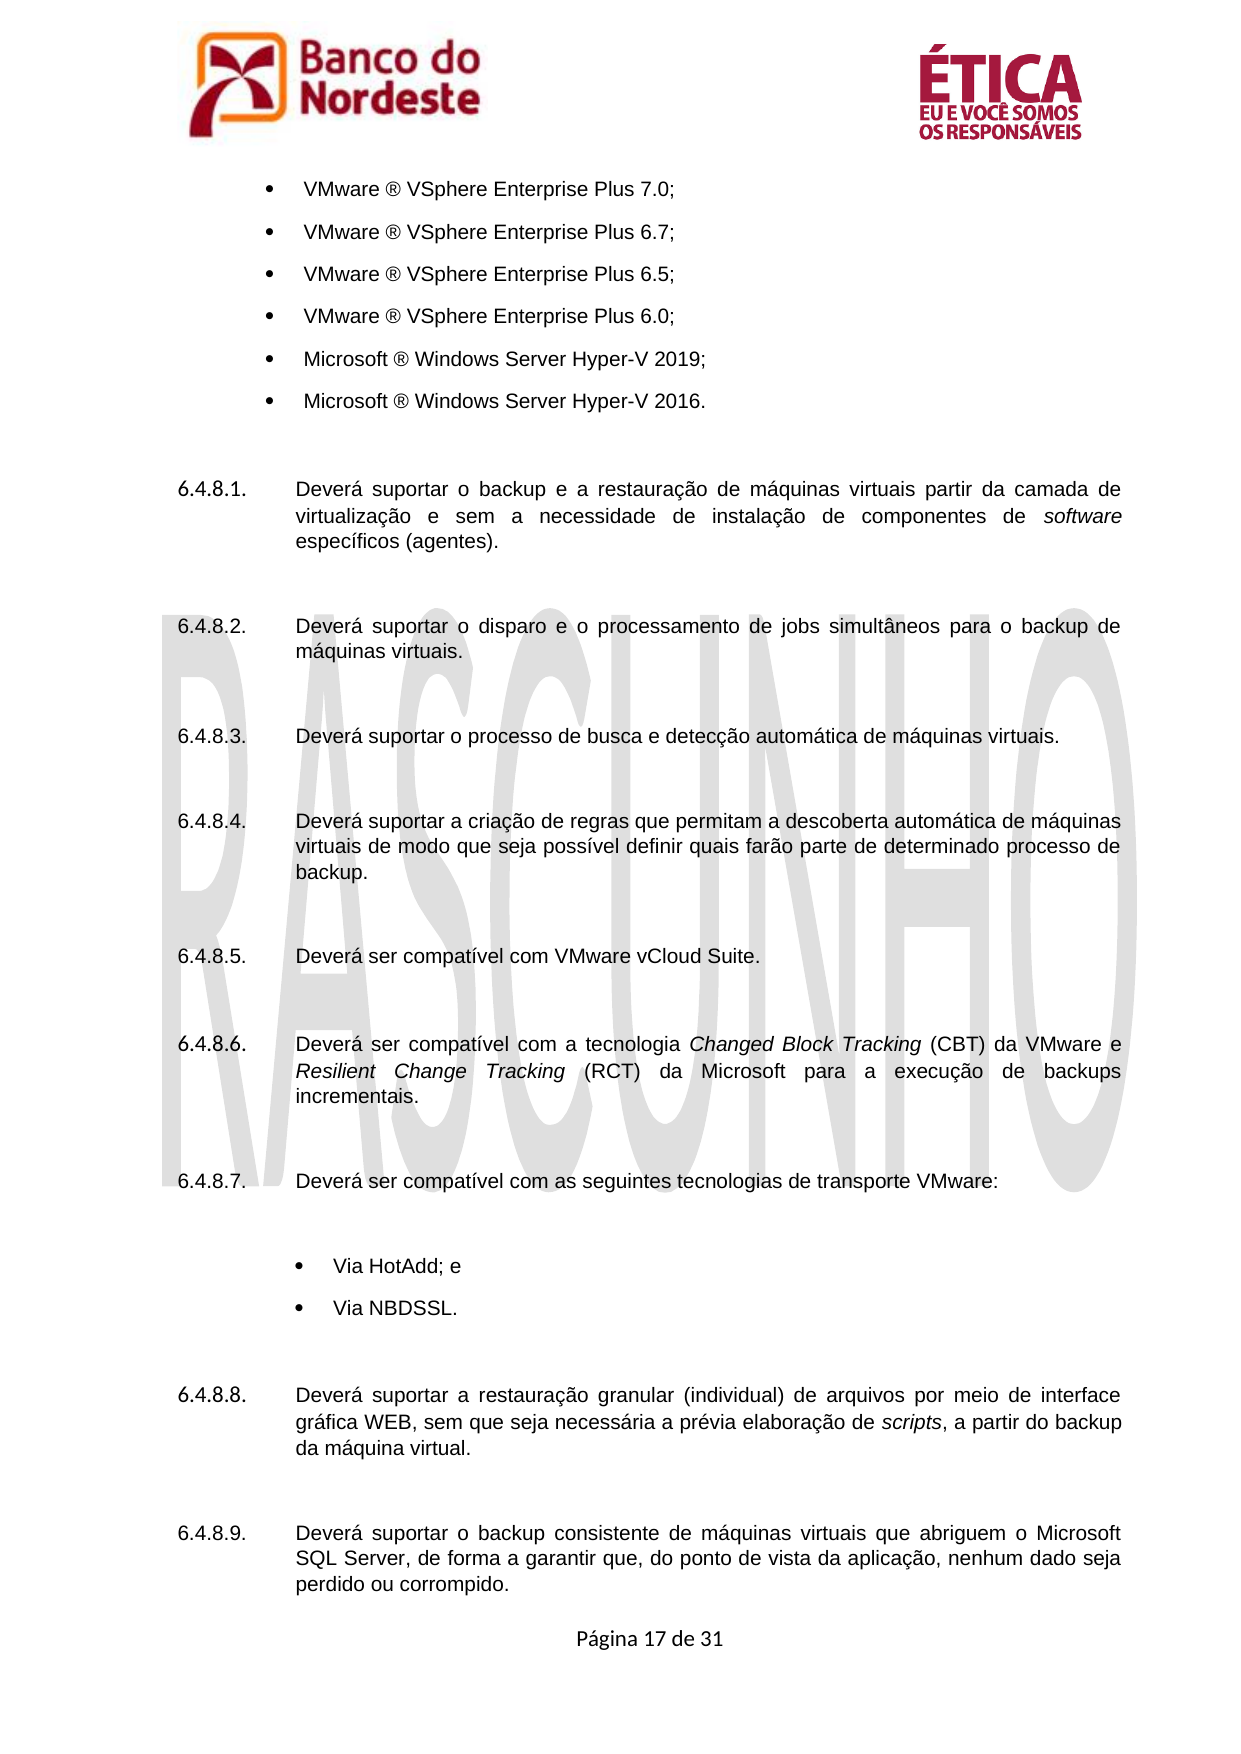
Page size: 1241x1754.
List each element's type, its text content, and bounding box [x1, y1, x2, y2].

list Deverá suportar o disparo e o processamento de jobs simultâneos para o backup de máquinas virtuais. [761, 614, 838, 663]
list Deverá ser compatível com a tecnologia Changed Block Tracking (CBT) da VMware e Resilient Change Tracking (RCT) da Microsoft para a execução de backups incrementais. [766, 1029, 827, 1108]
list Deverá ser compatível com as seguintes tecnologias de transporte VMware: [177, 1169, 430, 1193]
list Deverá ser compatível com VMware vCloud Suite. [220, 944, 284, 968]
list Deverá suportar o processo de busca e detecção automática de máquinas virtuais. [519, 724, 611, 748]
list Deverá suportar o processo de busca e detecção automática de máquinas virtuais. [1041, 724, 1107, 748]
list Deverá ser compatível com a tecnologia Changed Block Tracking (CBT) da VMware e Resilient Change Tracking (RCT) da Microsoft para a execução de backups incrementais. [234, 1029, 277, 1108]
list Via HotAdd; e [295, 1253, 1122, 1277]
list Deverá suportar a criação de regras que permitam a descoberta automática de máquinas virtuais de modo que seja possível definir quais farão parte de determinado processo de backup. [351, 808, 409, 884]
list Deverá suportar a criação de regras que permitam a descoberta automática de máquinas virtuais de modo que seja possível definir quais farão parte de determinado processo de backup. [905, 808, 969, 868]
list Deverá suportar a criação de regras que permitam a descoberta automática de máquinas virtuais de modo que seja possível definir quais farão parte de determinado processo de backup. [631, 808, 699, 884]
list Deverá ser compatível com VMware vCloud Suite. [302, 944, 346, 968]
list Deverá suportar o backup consistente de máquinas virtuais que abriguem o Microsoft SQL Server, de forma a garantir que, do ponto de vista da aplicação, nenhum dado seja perdido ou corrompido. [177, 1520, 1122, 1596]
list Deverá ser compatível com a tecnologia Changed Block Tracking (CBT) da VMware e Resilient Change Tracking (RCT) da Microsoft para a execução de backups incrementais. [290, 1031, 358, 1108]
list Deverá ser compatível com as seguintes tecnologias de transporte VMware: [671, 1169, 1071, 1193]
list Deverá suportar o disparo e o processamento de jobs simultâneos para o backup de máquinas virtuais. [989, 614, 1059, 663]
list Deverá suportar o disparo e o processamento de jobs simultâneos para o backup de máquinas virtuais. [631, 614, 699, 663]
list Microsoft ® Windows Server Hyper-V 2016. [266, 389, 1122, 413]
list Deverá suportar o disparo e o processamento de jobs simultâneos para o backup de máquinas virtuais. [905, 614, 969, 663]
list Deverá suportar a restauração granular (individual) de arquivos por meio de interface gráfica WEB, sem que seja necessária a prévia elaboração de scripts, a partir do backup da máquina virtual. [177, 1381, 1122, 1460]
list Deverá ser compatível com a tecnologia Changed Block Tracking (CBT) da VMware e Resilient Change Tracking (RCT) da Microsoft para a execução de backups incrementais. [181, 1029, 224, 1108]
list Deverá ser compatível com a tecnologia Changed Block Tracking (CBT) da VMware e Resilient Change Tracking (RCT) da Microsoft para a execução de backups incrementais. [516, 1029, 621, 1108]
list Deverá ser compatível com VMware vCloud Suite. [1032, 944, 1117, 968]
list Deverá suportar a criação de regras que permitam a descoberta automática de máquinas virtuais de modo que seja possível definir quais farão parte de determinado processo de backup. [238, 808, 296, 884]
list Deverá ser compatível com VMware vCloud Suite. [364, 944, 452, 968]
list Deverá suportar a criação de regras que permitam a descoberta automática de máquinas virtuais de modo que seja possível definir quais farão parte de determinado processo de backup. [419, 808, 492, 884]
list Deverá ser compatível com as seguintes tecnologias de transporte VMware: [552, 1169, 659, 1193]
list Microsoft ® Windows Server Hyper-V 2019; [266, 347, 1122, 371]
list Deverá ser compatível com a tecnologia Changed Block Tracking (CBT) da VMware e Resilient Change Tracking (RCT) da Microsoft para a execução de backups incrementais. [633, 1029, 697, 1108]
list Deverá suportar o processo de busca e detecção automática de máquinas virtuais. [415, 724, 500, 748]
list Deverá ser compatível com VMware vCloud Suite. [905, 944, 969, 968]
list Via NBDSSL. [295, 1296, 1122, 1320]
list Deverá suportar o disparo e o processamento de jobs simultâneos para o backup de máquinas virtuais. [452, 614, 535, 663]
list Deverá suportar a criação de regras que permitam a descoberta automática de máquinas virtuais de modo que seja possível definir quais farão parte de determinado processo de backup. [1031, 808, 1117, 884]
list VMware ® VSphere Enterprise Plus 6.0; [266, 304, 1122, 328]
list Deverá ser compatível com a tecnologia Changed Block Tracking (CBT) da VMware e Resilient Change Tracking (RCT) da Microsoft para a execução de backups incrementais. [905, 1029, 969, 1108]
list Deverá suportar o disparo e o processamento de jobs simultâneos para o backup de máquinas virtuais. [201, 614, 314, 663]
list Deverá ser compatível com VMware vCloud Suite. [631, 944, 699, 968]
list Deverá suportar o disparo e o processamento de jobs simultâneos para o backup de máquinas virtuais. [565, 614, 611, 663]
list Deverá suportar o disparo e o processamento de jobs simultâneos para o backup de máquinas virtuais. [334, 614, 424, 663]
list VMware ® VSphere Enterprise Plus 6.5; [266, 262, 1122, 286]
list VMware ® VSphere Enterprise Plus 7.0; [266, 177, 1122, 201]
list Deverá suportar a criação de regras que permitam a descoberta automática de máquinas virtuais de modo que seja possível definir quais farão parte de determinado processo de backup. [510, 808, 611, 884]
list Deverá ser compatível com as seguintes tecnologias de transporte VMware: [436, 1169, 546, 1193]
list Deverá ser compatível com VMware vCloud Suite. [511, 944, 611, 968]
list Deverá ser compatível com a tecnologia Changed Block Tracking (CBT) da VMware e Resilient Change Tracking (RCT) da Microsoft para a execução de backups incrementais. [1037, 1029, 1111, 1108]
list VMware ® VSphere Enterprise Plus 6.7; [266, 219, 1122, 244]
list Deverá ser compatível com a tecnologia Changed Block Tracking (CBT) da VMware e Resilient Change Tracking (RCT) da Microsoft para a execução de backups incrementais. [371, 1029, 458, 1108]
list Deverá suportar o processo de busca e detecção automática de máquinas virtuais. [631, 724, 699, 748]
list Deverá suportar o backup e a restauração de máquinas virtuais partir da camada de virtualização e sem a necessidade de instalação de componentes de software específicos (agentes). [177, 474, 1122, 553]
